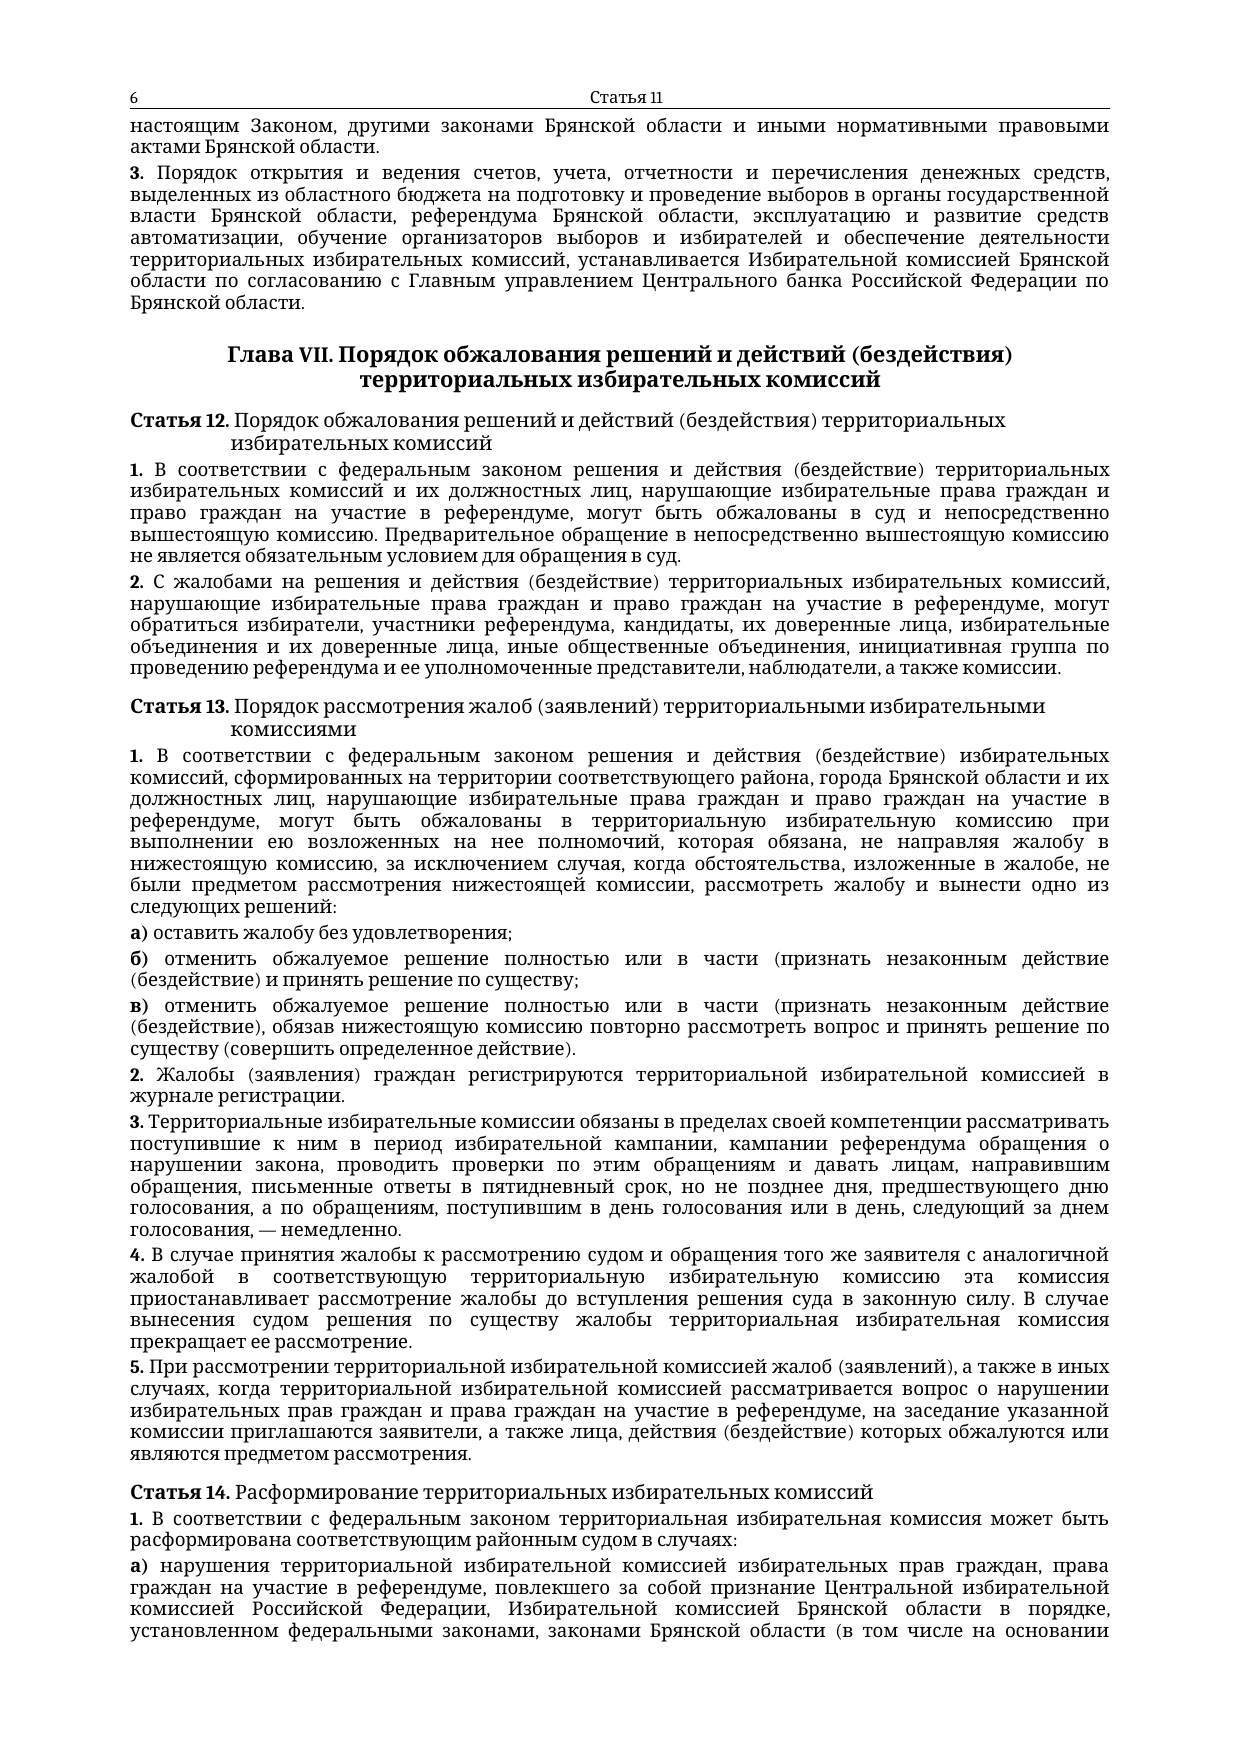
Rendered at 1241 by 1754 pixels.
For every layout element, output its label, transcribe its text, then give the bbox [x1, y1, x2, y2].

subtitle Статья 14. Расформирование территориальных избирательных комиссий [130, 1481, 1110, 1504]
subtitle Статья 12. Порядок обжалования решений и действий (бездействия) территориальных избирательных комиссий [130, 410, 1110, 455]
text 2. С жалобами на решения и действия (бездействие) территориальных избирательных комиссий, нарушающие избирательные права граждан и право граждан на участие в референдуме, могут обратиться избиратели, участники референдума, кандидаты, их доверенные лица, избирательные объединения и их доверенные лица, иные общественные объединения, инициативная группа по проведению референдума и ее уполномоченные представители, наблюдатели, а также комиссии. [130, 571, 1110, 679]
text настоящим Законом, другими законами Брянской области и иными нормативными правовыми актами Брянской области. [130, 116, 1110, 159]
text 1. В соответствии с федеральным законом решения и действия (бездействие) территориальных избирательных комиссий и их должностных лиц, нарушающие избирательные права граждан и право граждан на участие в референдуме, могут быть обжалованы в суд и непосредственно вышестоящую комиссию. Предварительное обращение в непосредственно вышестоящую комиссию не является обязательным условием для обращения в суд. [130, 459, 1110, 567]
text а) нарушения территориальной избирательной комиссией избирательных прав граждан, права граждан на участие в референдуме, повлекшего за собой признание Центральной избирательной комиссией Российской Федерации, Избирательной комиссией Брянской области в порядке, установленном федеральными законами, законами Брянской области (в том числе на основании [130, 1556, 1110, 1642]
text 4. В случае принятия жалобы к рассмотрению судом и обращения того же заявителя с аналогичной жалобой в соответствующую территориальную избирательную комиссию эта комиссия приостанавливает рассмотрение жалобы до вступления решения суда в законную силу. В случае вынесения судом решения по существу жалобы территориальная избирательная комиссия прекращает ее рассмотрение. [130, 1245, 1110, 1353]
text б) отменить обжалуемое решение полностью или в части (признать незаконным действие (бездействие) и принять решение по существу; [130, 948, 1110, 991]
text в) отменить обжалуемое решение полностью или в части (признать незаконным действие (бездействие), обязав нижестоящую комиссию повторно рассмотреть вопрос и принять решение по существу (совершить определенное действие). [130, 995, 1110, 1060]
text 1. В соответствии с федеральным законом решения и действия (бездействие) избирательных комиссий, сформированных на территории соответствующего района, города Брянской области и их должностных лиц, нарушающие избирательные права граждан и право граждан на участие в референдуме, могут быть обжалованы в территориальную избирательную комиссию при выполнении ею возложенных на нее полномочий, которая обязана, не направляя жалобу в нижестоящую комиссию, за исключением случая, когда обстоятельства, изложенные в жалобе, не были предметом рассмотрения нижестоящей комиссии, рассмотреть жалобу и вынести одно из следующих решений: [130, 746, 1110, 918]
text 2. Жалобы (заявления) граждан регистрируются территориальной избирательной комиссией в журнале регистрации. [130, 1064, 1110, 1107]
text 3. Территориальные избирательные комиссии обязаны в пределах своей компетенции рассматривать поступившие к ним в период избирательной кампании, кампании референдума обращения о нарушении закона, проводить проверки по этим обращениям и давать лицам, направившим обращения, письменные ответы в пятидневный срок, но не позднее дня, предшествующего дню голосования, а по обращениям, поступившим в день голосования или в день, следующий за днем голосования, — немедленно. [130, 1111, 1110, 1241]
subtitle Глава VII. Порядок обжалования решений и действий (бездействия) территориальных избирательных комиссий [130, 343, 1110, 393]
text 5. При рассмотрении территориальной избирательной комиссией жалоб (заявлений), а также в иных случаях, когда территориальной избирательной комиссией рассматривается вопрос о нарушении избирательных прав граждан и права граждан на участие в референдуме, на заседание указанной комиссии приглашаются заявители, а также лица, действия (бездействие) которых обжалуются или являются предметом рассмотрения. [130, 1357, 1110, 1465]
text 1. В соответствии с федеральным законом территориальная избирательная комиссия может быть расформирована соответствующим районным судом в случаях: [130, 1508, 1110, 1551]
text 3. Порядок открытия и ведения счетов, учета, отчетности и перечисления денежных средств, выделенных из областного бюджета на подготовку и проведение выборов в органы государственной власти Брянской области, референдума Брянской области, эксплуатацию и развитие средств автоматизации, обучение организаторов выборов и избирателей и обеспечение деятельности территориальных избирательных комиссий, устанавливается Избирательной комиссией Брянской области по согласованию с Главным управлением Центрального банка Российской Федерации по Брянской области. [130, 163, 1110, 314]
subtitle Статья 13. Порядок рассмотрения жалоб (заявлений) территориальными избирательными комиссиями [130, 696, 1110, 741]
text а) оставить жалобу без удовлетворения; [130, 922, 1110, 944]
